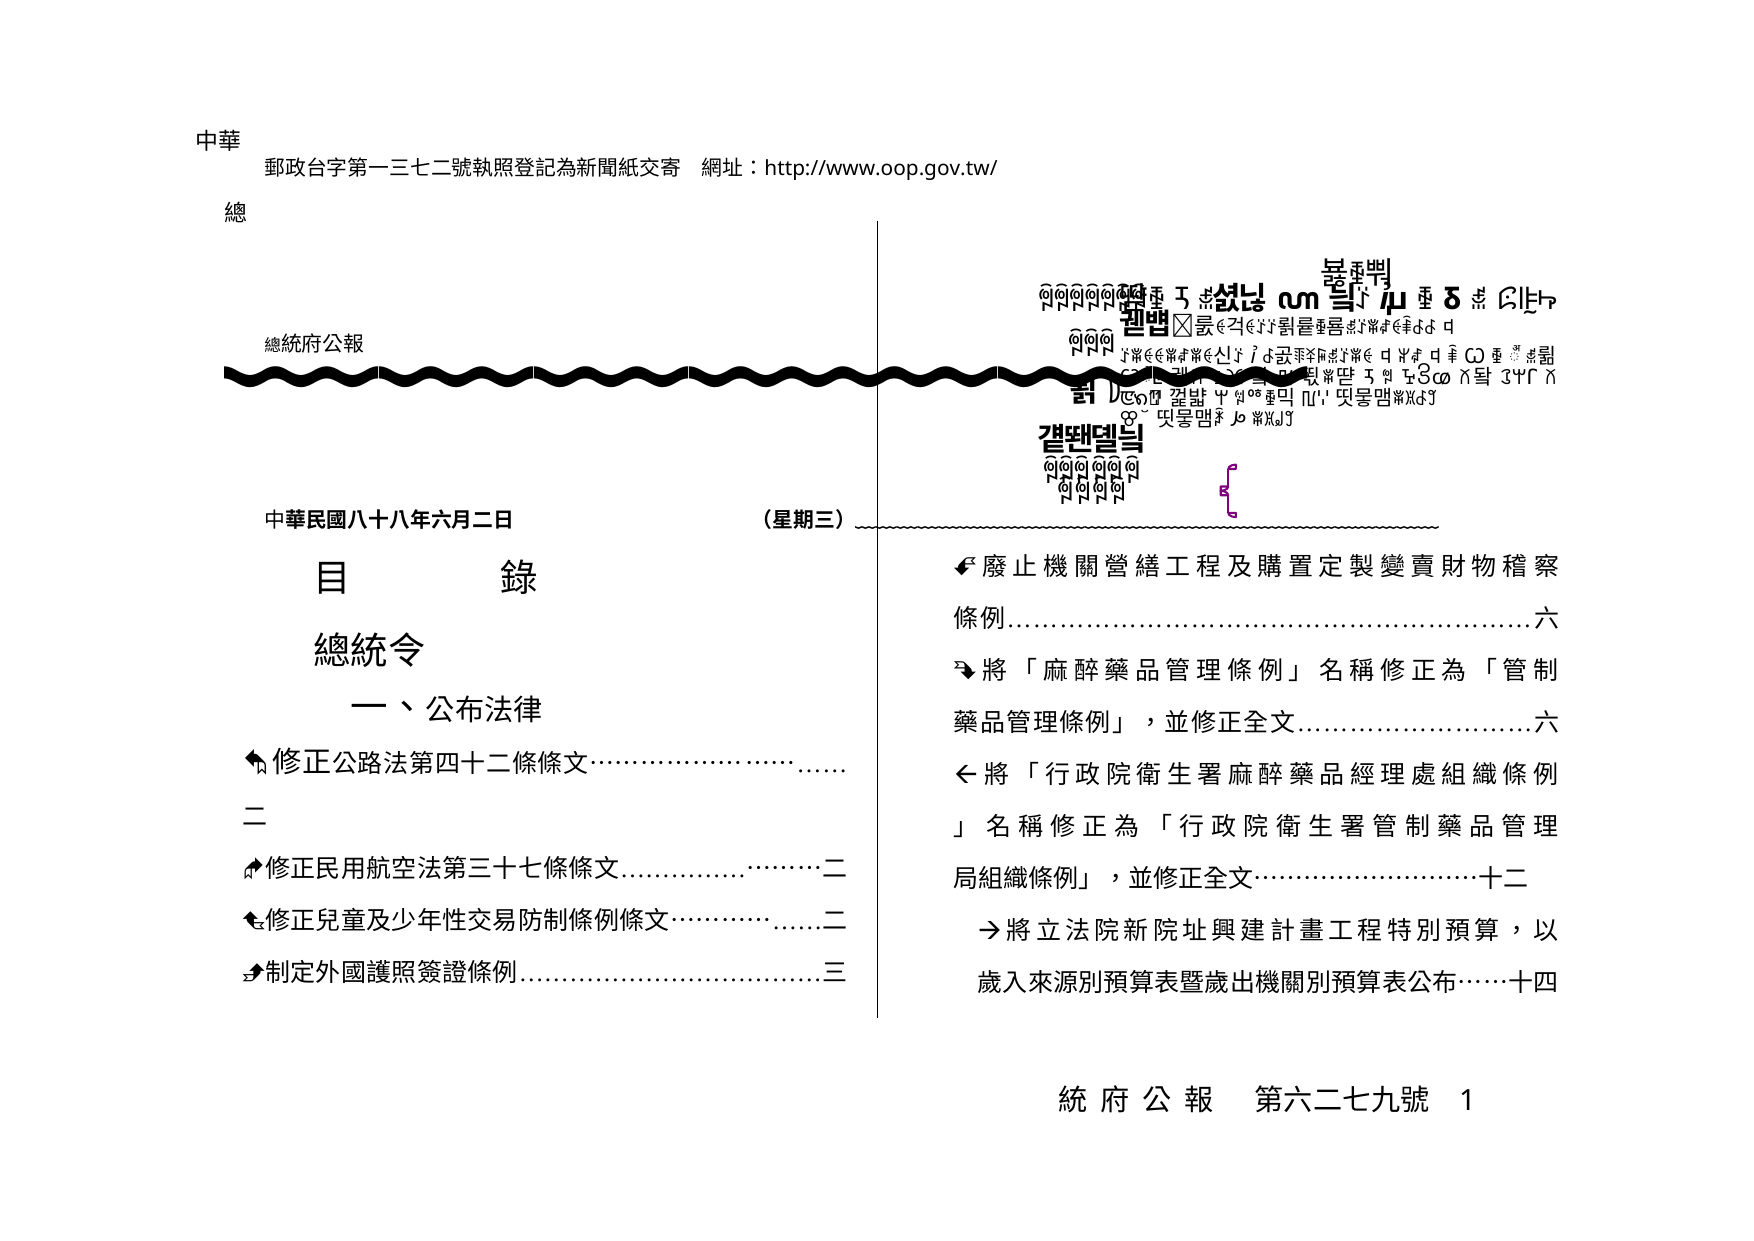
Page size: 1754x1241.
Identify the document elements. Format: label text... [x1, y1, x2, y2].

text 一、公布法律 [195, 679, 847, 731]
text 藥品管理條例」，並修正全文………………………六 [954, 689, 1559, 742]
text 將「麻醉藥品管理條例」名稱修正為「管制 [954, 637, 1559, 689]
text 歲入來源別預算表暨歲出機關別預算表公布……十四 [977, 950, 1559, 1002]
text 條例……………………………………………………六 [954, 585, 1559, 637]
text 將「行政院衛生署麻醉藥品經理處組織條例 [954, 742, 1559, 794]
text 修正公路法第四十二條條文…………………………二 [242, 731, 847, 835]
text 總統令 [195, 606, 847, 679]
text 將立法院新院址興建計畫工程特別預算，以 [977, 898, 1559, 950]
text 廢止機關營繕工程及購置定製變賣財物稽察 [954, 222, 1559, 585]
text 局組織條例」，並修正全文………………………十二 [954, 846, 1559, 898]
text 目 錄 [195, 222, 847, 606]
text 修正兒童及少年性交易防制條例條文………………二 [242, 887, 847, 939]
text 修正民用航空法第三十七條條文……………………二 [242, 835, 847, 887]
text 」名稱修正為「行政院衛生署管制藥品管理 [954, 794, 1559, 846]
text 制定外國護照簽證條例………………………………三 [242, 939, 847, 992]
